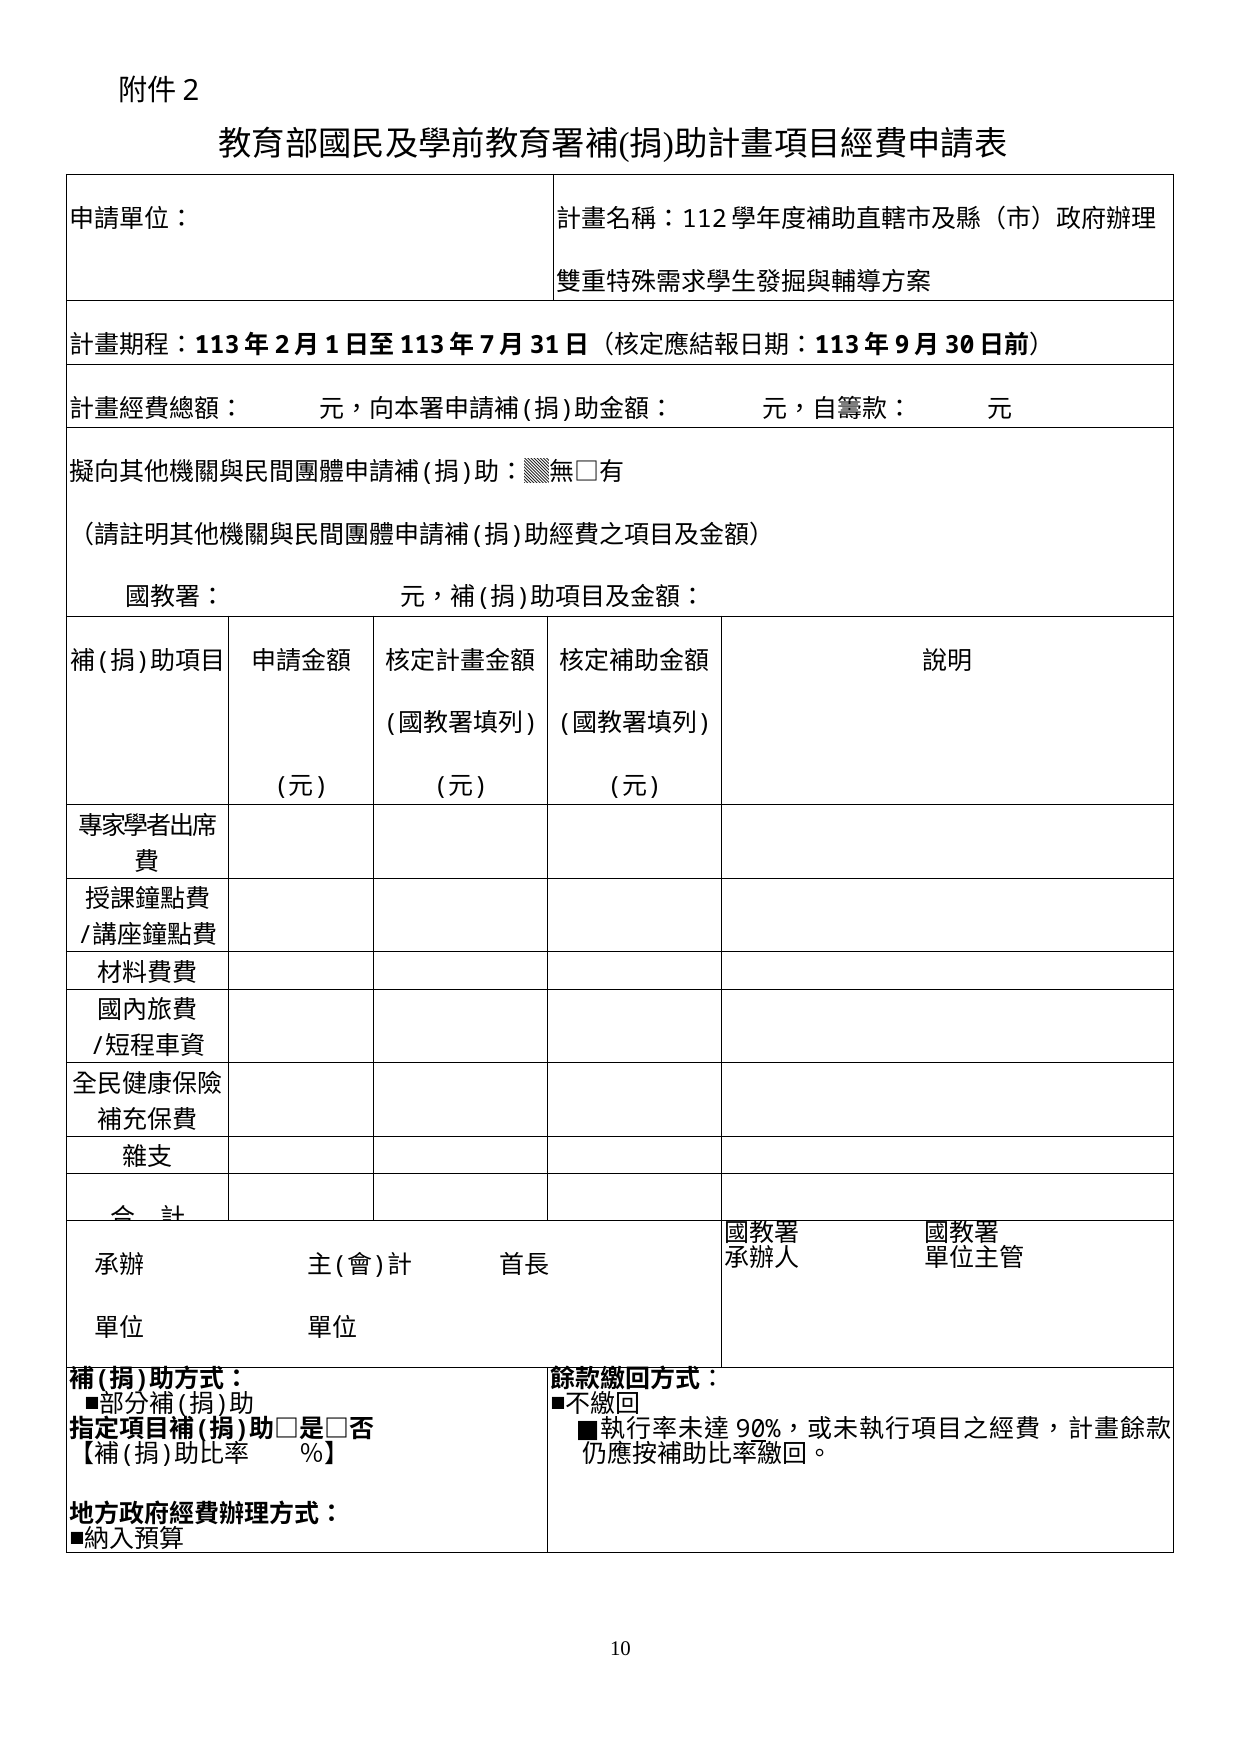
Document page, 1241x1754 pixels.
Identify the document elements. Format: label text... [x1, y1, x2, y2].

table_cell 補(捐)助方式： ■部分補(捐)助 指定項目補(捐)助□是□否 【補(捐)助比率 ％】 地方政府經費辦理方式： ■納入預算 [67, 1368, 547, 1552]
table_cell 材料費費 [67, 952, 228, 988]
table_cell 專家學者出席費 [67, 805, 228, 878]
table_cell 國教署 國教署 承辦人 單位主管 [722, 1221, 1173, 1367]
table_cell [722, 805, 1173, 878]
table_cell [374, 879, 547, 951]
table_cell 計畫期程：113年2月1日至113年7月31日（核定應結報日期：113年9月30日前） [67, 301, 1173, 363]
table_cell 計畫經費總額： 元，向本署申請補(捐)助金額： 元，自籌款： 元 [67, 365, 1173, 427]
table_cell 補(捐)助項目 [67, 617, 228, 804]
table_cell [548, 1174, 721, 1220]
table_cell 雜支 [67, 1137, 228, 1173]
table_cell 授課鐘點費 /講座鐘點費 [67, 879, 228, 951]
table_cell 餘款繳回方式： ■不繳回 ■執行率未達90%，或未執行項目之經費，計畫餘款仍應按補助比率繳回。 [548, 1368, 1173, 1552]
table_cell 申請金額 (元) [229, 617, 373, 804]
table_cell [229, 990, 373, 1062]
table_cell [722, 1063, 1173, 1136]
table_cell [374, 952, 547, 988]
table_cell [229, 1174, 373, 1220]
table_cell [548, 805, 721, 878]
table_cell [229, 879, 373, 951]
table_cell [374, 805, 547, 878]
table_cell [229, 1137, 373, 1173]
table_header 教育部國民及學前教育署補(捐)助計畫項目經費申請表 [66, 109, 1159, 174]
table_header [1159, 109, 1174, 174]
table_cell 申請單位： [67, 175, 553, 300]
table_cell [722, 879, 1173, 951]
table_cell 擬向其他機關與民間團體申請補(捐)助：▓無□有 （請註明其他機關與民間團體申請補(捐)助經費之項目及金額） 國教署： 元，補(捐)助項目及金額： [67, 428, 1173, 616]
table_cell [374, 990, 547, 1062]
table_cell 承辦 主(會)計 首長 單位 單位 [67, 1221, 721, 1367]
table_cell [229, 1063, 373, 1136]
table_cell [374, 1174, 547, 1220]
table_cell 國內旅費 /短程車資 [67, 990, 228, 1062]
table_cell [722, 1174, 1173, 1220]
table_cell 計畫名稱：112學年度補助直轄市及縣（市）政府辦理雙重特殊需求學生發掘與輔導方案 [554, 175, 1173, 300]
table_cell [548, 952, 721, 988]
table_cell [722, 952, 1173, 988]
table_cell [548, 990, 721, 1062]
table_cell [548, 1137, 721, 1173]
table_cell [722, 990, 1173, 1062]
table_cell 核定計畫金額(國教署填列) (元) [374, 617, 547, 804]
table_cell [229, 805, 373, 878]
table_cell [722, 1137, 1173, 1173]
table_cell [374, 1063, 547, 1136]
table_cell [229, 952, 373, 988]
table_cell [548, 879, 721, 951]
table_cell [374, 1137, 547, 1173]
table_cell [548, 1063, 721, 1136]
table_cell 合 計 [67, 1174, 228, 1220]
table_cell 核定補助金額 (國教署填列) (元) [548, 617, 721, 804]
table_cell 說明 [722, 617, 1173, 804]
table_cell 全民健康保險補充保費 [67, 1063, 228, 1136]
text 附件2 [118, 66, 1122, 108]
